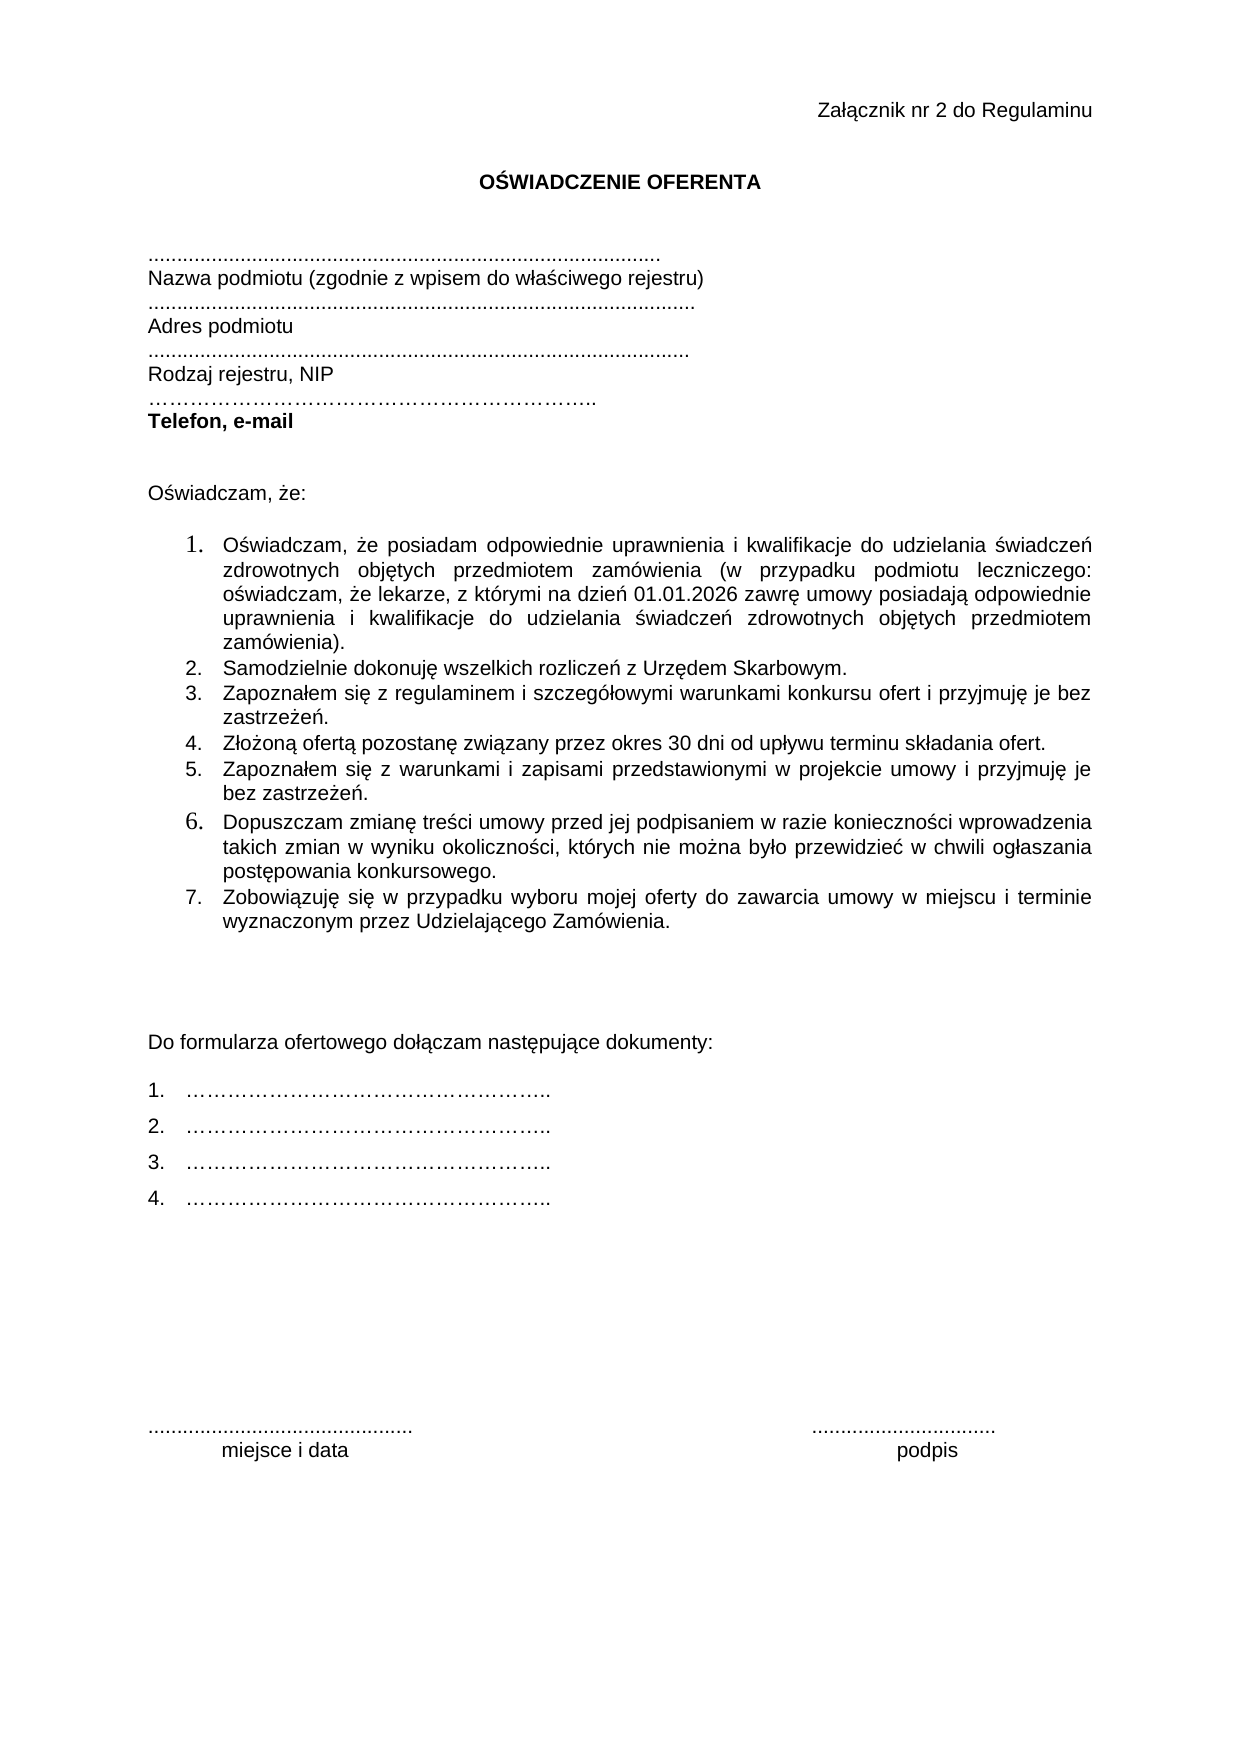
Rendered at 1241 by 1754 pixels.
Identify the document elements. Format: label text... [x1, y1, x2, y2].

text ............................................................................................... [148, 289, 1093, 313]
text Oświadczam, że: [148, 481, 1093, 505]
text Rodzaj rejestru, NIP [148, 361, 1093, 385]
list Oświadczam, że posiadam odpowiednie uprawnienia i kwalifikacje do udzielania świadczeń zdrowotnych objętych przedmiotem zamówienia (w przypadku podmiotu leczniczego: oświadczam, że lekarze, z którymi na dzień 01.01.2026 zawrę umowy posiadają odpowiednie uprawnienia i kwalifikacje do udzielania świadczeń zdrowotnych objętych przedmiotem zamówienia). [185, 529, 1093, 654]
text Adres podmiotu [148, 313, 1093, 337]
list Złożoną ofertą pozostanę związany przez okres 30 dni od upływu terminu składania ofert. [185, 731, 1093, 755]
text OŚWIADCZENIE OFERENTA [148, 170, 1093, 194]
list Zapoznałem się z warunkami i zapisami przedstawionymi w projekcie umowy i przyjmuję je bez zastrzeżeń. [185, 757, 1093, 804]
list Samodzielnie dokonuję wszelkich rozliczeń z Urzędem Skarbowym. [185, 655, 1093, 679]
list Zobowiązuję się w przypadku wyboru mojej oferty do zawarcia umowy w miejscu i terminie wyznaczonym przez Udzielającego Zamówienia. [185, 885, 1093, 933]
text Do formularza ofertowego dołączam następujące dokumenty: [148, 1030, 1093, 1054]
text Telefon, e-mail [148, 409, 1093, 433]
text Załącznik nr 2 do Regulaminu [148, 98, 1093, 122]
list Dopuszczam zmianę treści umowy przed jej podpisaniem w razie konieczności wprowadzenia takich zmian w wyniku okoliczności, których nie można było przewidzieć w chwili ogłaszania postępowania konkursowego. [185, 806, 1093, 883]
text miejsce i data podpis [148, 1437, 1093, 1485]
list …………………………………………….. [148, 1078, 1093, 1102]
text Nazwa podmiotu (zgodnie z wpisem do właściwego rejestru) [148, 266, 1093, 289]
list …………………………………………….. [148, 1150, 1093, 1174]
list …………………………………………….. [148, 1186, 1093, 1210]
text .............................................. ................................ [148, 1413, 1093, 1437]
text .............................................................................................. [148, 337, 1093, 361]
list …………………………………………….. [148, 1114, 1093, 1138]
text ……………………………………………………….. [148, 385, 1093, 409]
list Zapoznałem się z regulaminem i szczegółowymi warunkami konkursu ofert i przyjmuję je bez zastrzeżeń. [185, 681, 1093, 729]
text ......................................................................................... [148, 242, 1093, 266]
